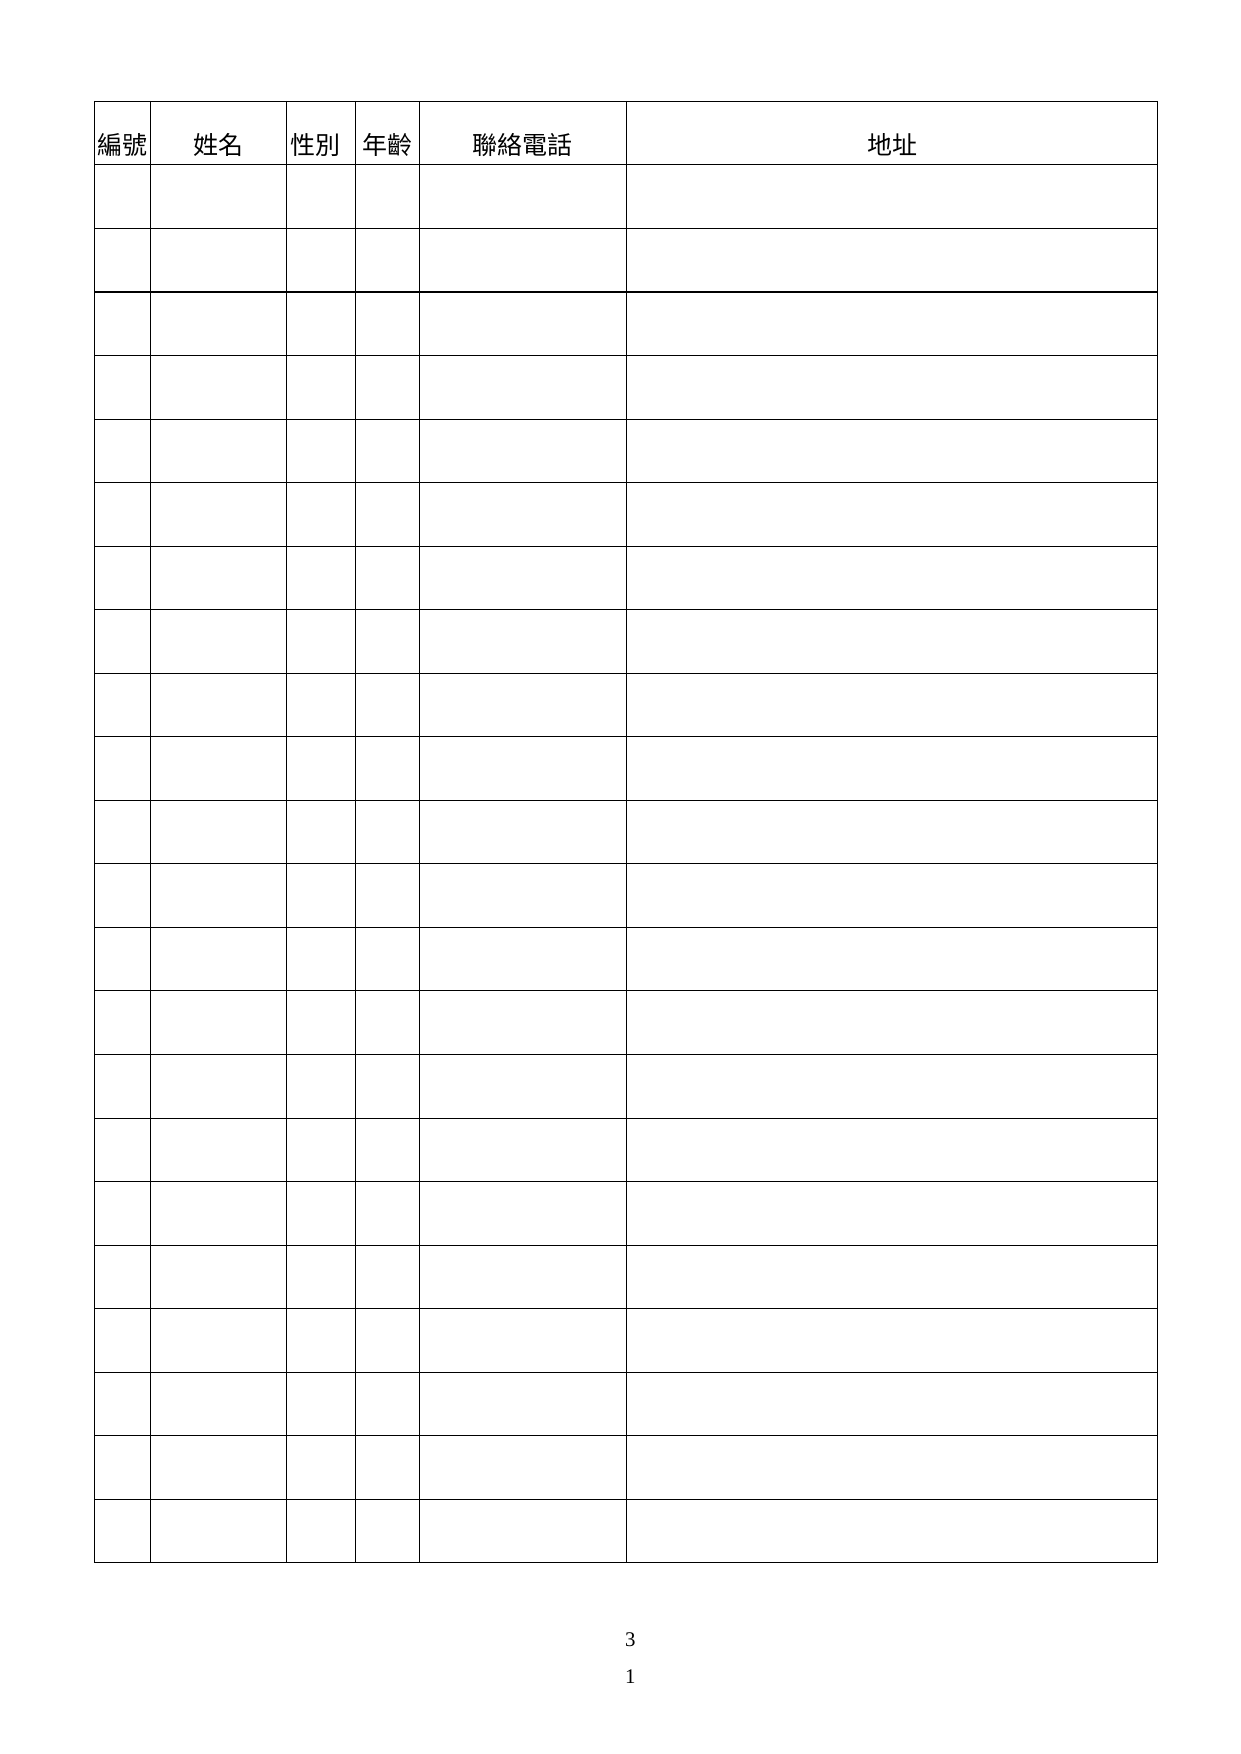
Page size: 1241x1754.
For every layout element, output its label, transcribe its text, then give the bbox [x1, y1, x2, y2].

table_cell [95, 737, 150, 800]
table_cell [420, 928, 626, 990]
table_cell [356, 1182, 419, 1244]
table_cell [356, 356, 419, 418]
table_cell [627, 1182, 1157, 1244]
table_cell [95, 864, 150, 927]
table_cell [95, 483, 150, 546]
table_cell [627, 1309, 1157, 1372]
table_cell [627, 1436, 1157, 1499]
table_cell [356, 801, 419, 863]
table_cell 聯絡電話 [420, 102, 626, 164]
table_cell [420, 293, 626, 355]
table_cell [627, 674, 1157, 736]
table_cell [151, 864, 286, 927]
table_cell [95, 229, 150, 291]
table_cell [356, 1055, 419, 1117]
table_cell [356, 483, 419, 546]
table_cell [151, 1309, 286, 1372]
table_cell [420, 1500, 626, 1562]
table_cell [287, 1246, 355, 1308]
table_cell [287, 1500, 355, 1562]
table_cell [627, 1055, 1157, 1117]
table_cell [95, 420, 150, 482]
table_cell [95, 928, 150, 990]
table_cell [420, 1182, 626, 1244]
table_cell [420, 1373, 626, 1435]
table_cell [356, 1119, 419, 1181]
table_cell [95, 674, 150, 736]
table_cell [356, 547, 419, 609]
table_cell [627, 356, 1157, 418]
table_cell [95, 1055, 150, 1117]
table_cell [151, 674, 286, 736]
table_cell [95, 547, 150, 609]
table_cell [356, 1309, 419, 1372]
table_cell [627, 1373, 1157, 1435]
table_cell [95, 801, 150, 863]
table_cell [420, 1436, 626, 1499]
table_cell [420, 483, 626, 546]
table_cell [287, 1182, 355, 1244]
table_cell [95, 1246, 150, 1308]
table_cell 編號 [95, 102, 150, 164]
table_cell [627, 165, 1157, 228]
table_cell [287, 293, 355, 355]
table_cell [287, 356, 355, 418]
table_cell [627, 1500, 1157, 1562]
table_cell [95, 1182, 150, 1244]
table_cell [95, 293, 150, 355]
table_cell [287, 610, 355, 673]
table_cell [287, 483, 355, 546]
table_cell [151, 165, 286, 228]
table_cell [287, 229, 355, 291]
table_cell [420, 1309, 626, 1372]
table_cell [356, 165, 419, 228]
table_cell [151, 1246, 286, 1308]
table_cell [420, 165, 626, 228]
table_cell [95, 1436, 150, 1499]
table_cell [151, 229, 286, 291]
table_cell [420, 610, 626, 673]
table_cell [627, 483, 1157, 546]
table_cell [287, 1055, 355, 1117]
table_cell [151, 991, 286, 1054]
table_cell [356, 864, 419, 927]
table_cell [287, 165, 355, 228]
table_cell [151, 1055, 286, 1117]
table_cell [356, 737, 419, 800]
table_cell [420, 1055, 626, 1117]
table_cell [627, 420, 1157, 482]
table_cell [151, 928, 286, 990]
table_cell [151, 1119, 286, 1181]
table_cell [420, 991, 626, 1054]
table_cell [151, 547, 286, 609]
table_cell [356, 293, 419, 355]
table_cell [95, 356, 150, 418]
table_cell [627, 928, 1157, 990]
table_cell [151, 737, 286, 800]
table_cell [627, 1119, 1157, 1181]
table_cell 年齡 [356, 102, 419, 164]
table_cell [627, 293, 1157, 355]
table_cell [287, 801, 355, 863]
table_cell [420, 737, 626, 800]
table_cell [287, 991, 355, 1054]
table_cell [627, 610, 1157, 673]
table_cell [95, 165, 150, 228]
table_cell [95, 610, 150, 673]
table_cell [151, 1182, 286, 1244]
table_cell [95, 1119, 150, 1181]
table_cell [287, 547, 355, 609]
table_cell 性別 [287, 102, 355, 164]
table_cell [151, 610, 286, 673]
table_cell [287, 1436, 355, 1499]
table_cell [627, 1246, 1157, 1308]
table_cell [356, 1436, 419, 1499]
table_cell [287, 1309, 355, 1372]
table_cell [287, 864, 355, 927]
table_cell [287, 674, 355, 736]
table_cell [151, 293, 286, 355]
table_cell [420, 801, 626, 863]
table_cell [151, 1373, 286, 1435]
table_cell [356, 928, 419, 990]
table_cell [287, 1119, 355, 1181]
table_cell [420, 864, 626, 927]
table_cell [151, 420, 286, 482]
table_cell [287, 1373, 355, 1435]
table_cell [356, 991, 419, 1054]
table_cell [95, 991, 150, 1054]
table_cell [627, 229, 1157, 291]
table_cell [420, 547, 626, 609]
table_cell [420, 1119, 626, 1181]
table_cell [287, 420, 355, 482]
table_cell 地址 [627, 102, 1157, 164]
table_cell [627, 991, 1157, 1054]
table_cell [95, 1309, 150, 1372]
table_cell [420, 674, 626, 736]
table_cell [627, 737, 1157, 800]
table_cell [420, 420, 626, 482]
table_cell [95, 1373, 150, 1435]
table_cell [356, 1373, 419, 1435]
table_cell [356, 674, 419, 736]
table_cell [627, 547, 1157, 609]
table_cell [151, 801, 286, 863]
table_cell [287, 928, 355, 990]
table_cell [151, 483, 286, 546]
table_cell [356, 1500, 419, 1562]
table_cell [356, 610, 419, 673]
table_cell [627, 864, 1157, 927]
table_cell [287, 737, 355, 800]
table_cell [356, 1246, 419, 1308]
table_cell [420, 1246, 626, 1308]
table_cell [151, 1436, 286, 1499]
table_cell [420, 229, 626, 291]
table_cell [151, 1500, 286, 1562]
table_cell [356, 420, 419, 482]
table_cell [627, 801, 1157, 863]
table_cell [151, 356, 286, 418]
table_cell [420, 356, 626, 418]
table_cell [356, 229, 419, 291]
table_cell 姓名 [151, 102, 286, 164]
table_cell [95, 1500, 150, 1562]
